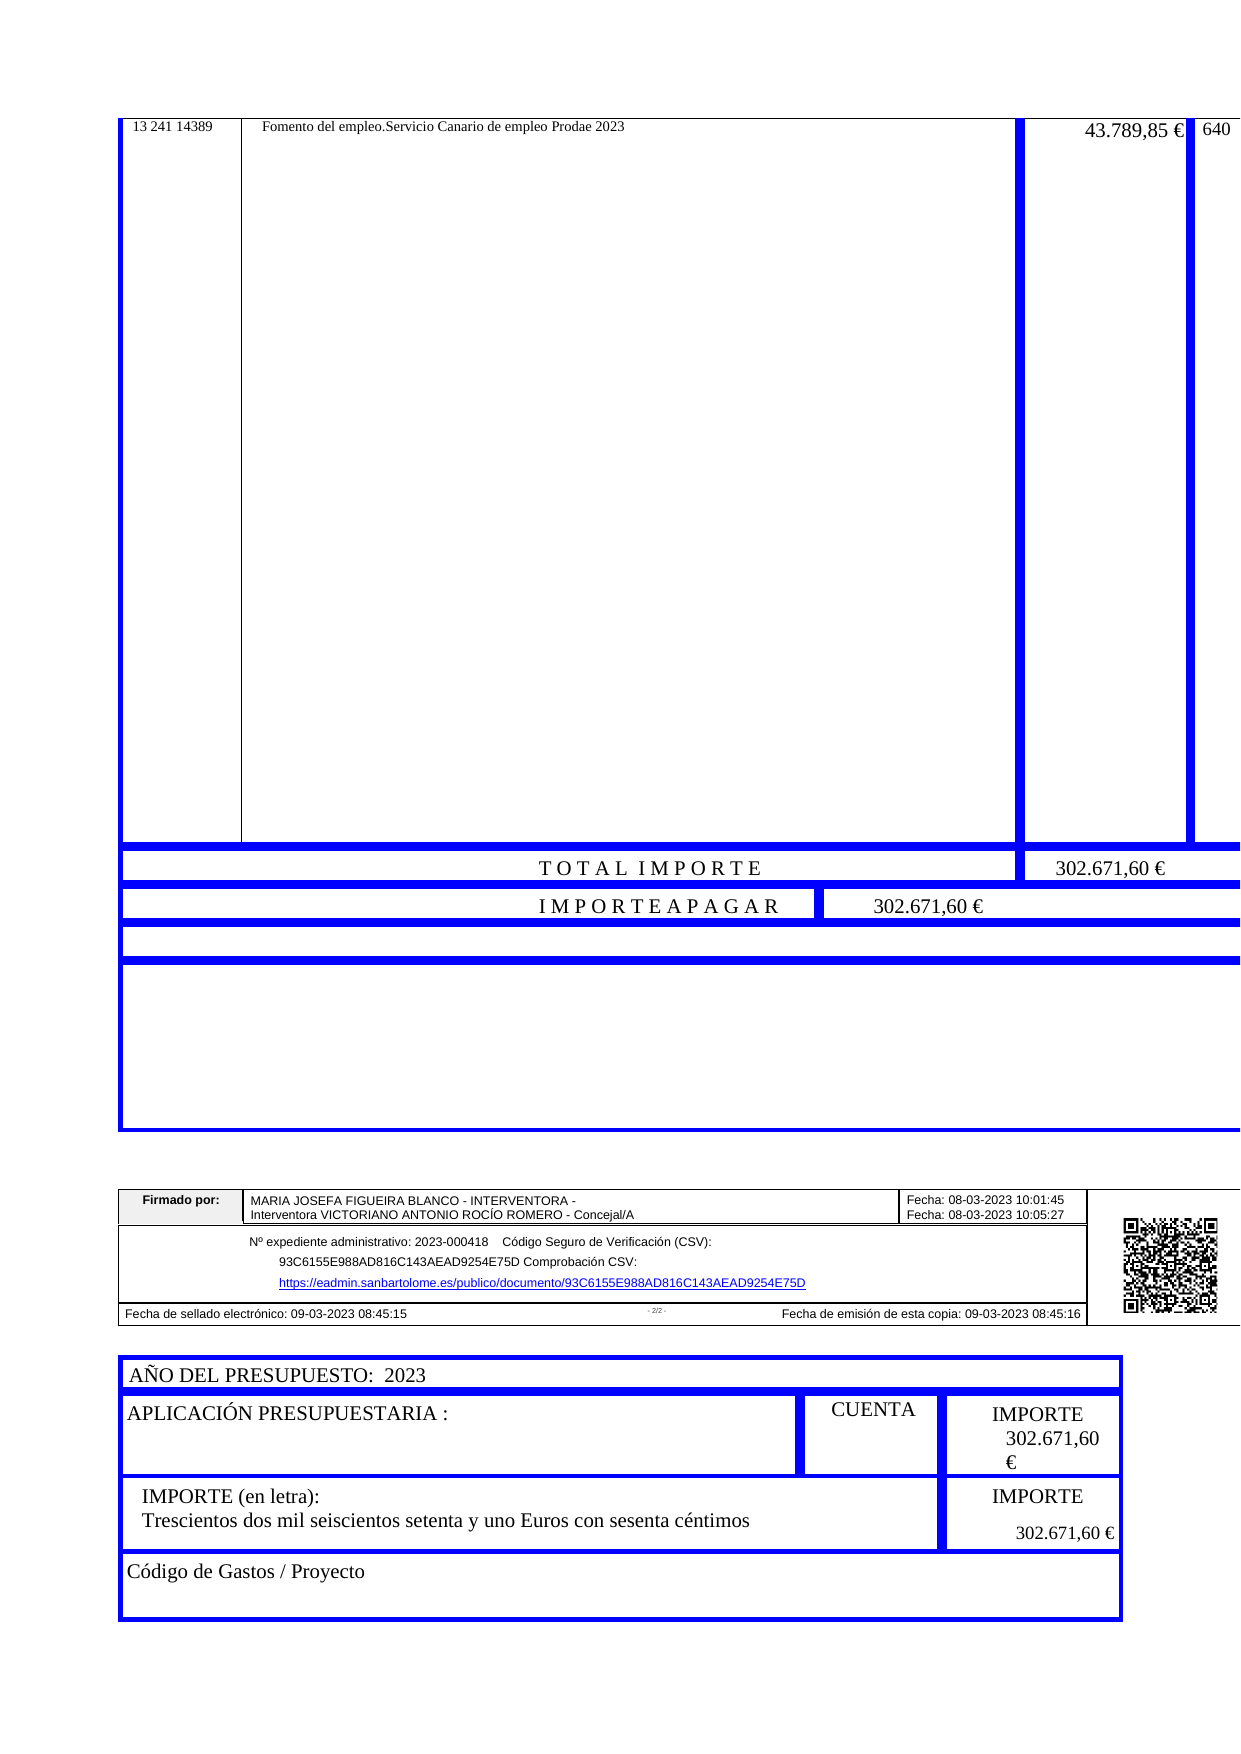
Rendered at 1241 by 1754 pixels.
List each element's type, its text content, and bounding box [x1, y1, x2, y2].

table_header AÑO DEL PRESUPUESTO: 2023 [123, 1360, 1119, 1387]
table_cell [123, 965, 1240, 1128]
table_cell Fecha de sellado electrónico: 09-03-2023 08:45:15 - 2/2 - Fecha de emisión de esta copia: 09-03-2023 08:45:16 [119, 1304, 1086, 1325]
table_header MARIA JOSEFA FIGUEIRA BLANCO - INTERVENTORA - Interventora VICTORIANO ANTONIO ROCÍO ROMERO - Concejal/A [244, 1190, 898, 1223]
table_cell IMPORTE (en letra): Trescientos dos mil seiscientos setenta y uno Euros con sesenta céntimos [123, 1478, 937, 1549]
table_header Firmado por: [119, 1190, 242, 1221]
table_cell APLICACIÓN PRESUPUESTARIA : [123, 1396, 795, 1474]
table_cell CUENTA [805, 1396, 937, 1474]
table_cell [123, 927, 1240, 956]
table_cell 302.671,60 € [824, 889, 1240, 918]
table_cell 302.671,60 € [1025, 851, 1240, 880]
table_cell Código de Gastos / Proyecto [123, 1554, 1119, 1617]
table_cell Fomento del empleo.Servicio Canario de empleo Prodae 2023 [242, 119, 1015, 842]
table_cell IMPORTE 302.671,60 € [947, 1478, 1119, 1549]
table_cell I M P O R T E A P A G A R [123, 889, 814, 918]
table_cell 13 241 14389 [123, 119, 241, 842]
table_cell Nº expediente administrativo: 2023-000418 Código Seguro de Verificación (CSV): 93C6155E988AD816C143AEAD9254E75D Comprobación CSV: https://eadmin.sanbartolome.es/publico/documento/93C6155E988AD816C143AEAD9254E75D [119, 1226, 1086, 1302]
table_cell T O T A L I M P O R T E [123, 851, 1015, 880]
table_cell IMPORTE 302.671,60 € [947, 1396, 1119, 1474]
table_cell 640 [1195, 119, 1240, 842]
table_header [1088, 1190, 1240, 1325]
table_cell 43.789,85 € [1025, 119, 1186, 842]
table_header Fecha: 08-03-2023 10:01:45 Fecha: 08-03-2023 10:05:27 [900, 1190, 1086, 1223]
